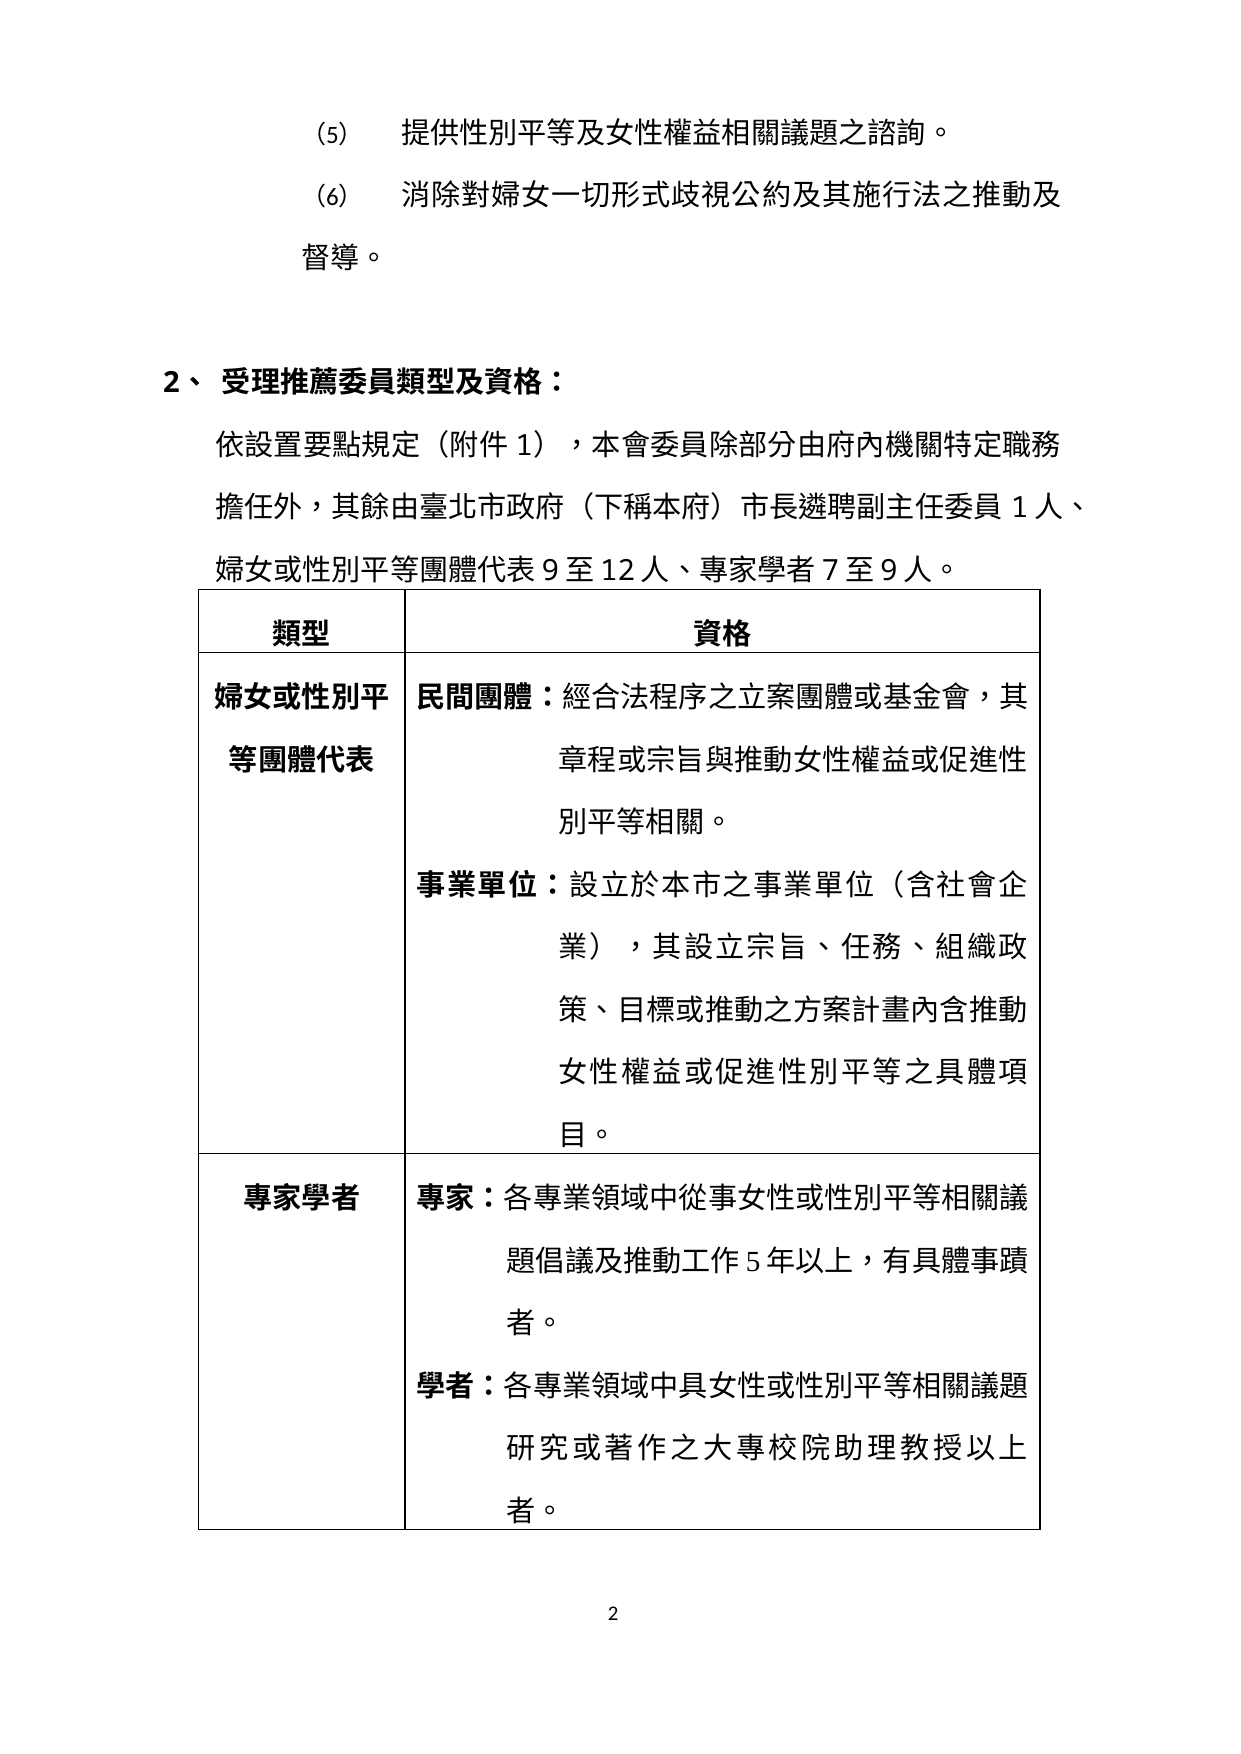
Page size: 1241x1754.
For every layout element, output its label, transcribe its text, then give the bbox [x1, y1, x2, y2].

list 消除對婦女一切形式歧視公約及其施行法之推動及督導。 [301, 151, 1063, 276]
table_header 類型 [199, 590, 404, 652]
list 受理推薦委員類型及資格： [162, 339, 1063, 401]
table_cell 專家學者 [199, 1154, 404, 1529]
table_cell 專家：各專業領域中從事女性或性別平等相關議題倡議及推動工作5年以上，有具體事蹟者。 學者：各專業領域中具女性或性別平等相關議題研究或著作之大專校院助理教授以上者。 [406, 1154, 1039, 1529]
table_cell 民間團體：經合法程序之立案團體或基金會，其章程或宗旨與推動女性權益或促進性別平等相關。 事業單位：設立於本市之事業單位（含社會企業），其設立宗旨、任務、組織政策、目標或推動之方案計畫內含推動女性權益或促進性別平等之具體項目。 [406, 653, 1039, 1153]
text 依設置要點規定（附件1），本會委員除部分由府內機關特定職務擔任外，其餘由臺北市政府（下稱本府）市長遴聘副主任委員1人、婦女或性別平等團體代表9至12人、專家學者7至9人。 [215, 401, 1063, 589]
table_cell 婦女或性別平等團體代表 [199, 653, 404, 1153]
table_header 資格 [406, 590, 1039, 652]
list 提供性別平等及女性權益相關議題之諮詢。 [301, 89, 1063, 151]
